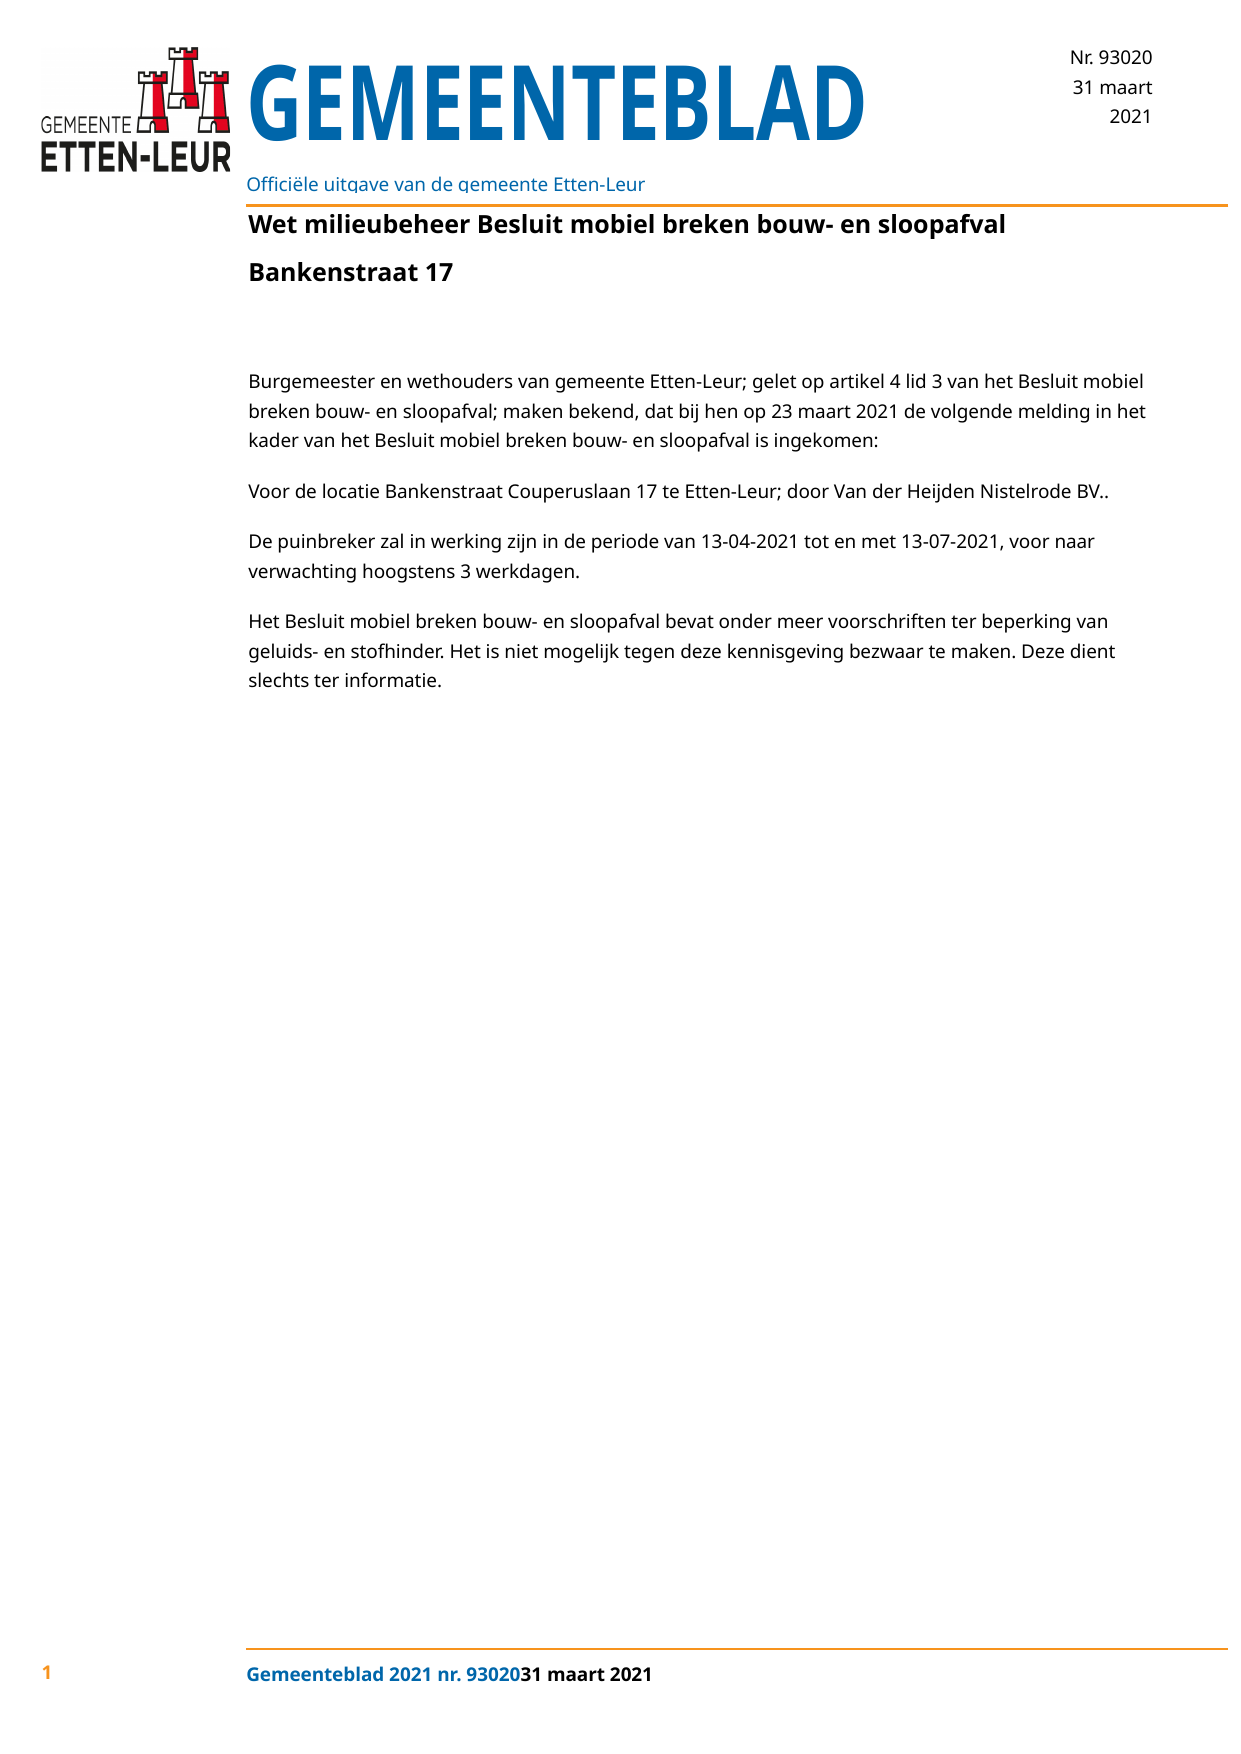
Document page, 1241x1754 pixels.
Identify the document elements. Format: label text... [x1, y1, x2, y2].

text Voor de locatie Bankenstraat Couperuslaan 17 te Etten-Leur; door Van der Heijden Nistelrode BV.. [248, 478, 1152, 504]
picture [41, 47, 231, 172]
text Het Besluit mobiel breken bouw- en sloopafval bevat onder meer voorschriften ter beperking van geluids- en stofhinder. Het is niet mogelijk tegen deze kennisgeving bezwaar te maken. Deze dient slechts ter informatie. [248, 608, 1152, 693]
text De puinbreker zal in werking zijn in de periode van 13-04-2021 tot en met 13-07-2021, voor naar verwachting hoogstens 3 werkdagen. [248, 528, 1152, 584]
text Wet milieubeheer Besluit mobiel breken bouw- en sloopafval Bankenstraat 17 [248, 207, 1152, 288]
text Burgemeester en wethouders van gemeente Etten-Leur; gelet op artikel 4 lid 3 van het Besluit mobiel breken bouw- en sloopafval; maken bekend, dat bij hen op 23 maart 2021 de volgende melding in het kader van het Besluit mobiel breken bouw- en sloopafval is ingekomen: [248, 368, 1152, 453]
